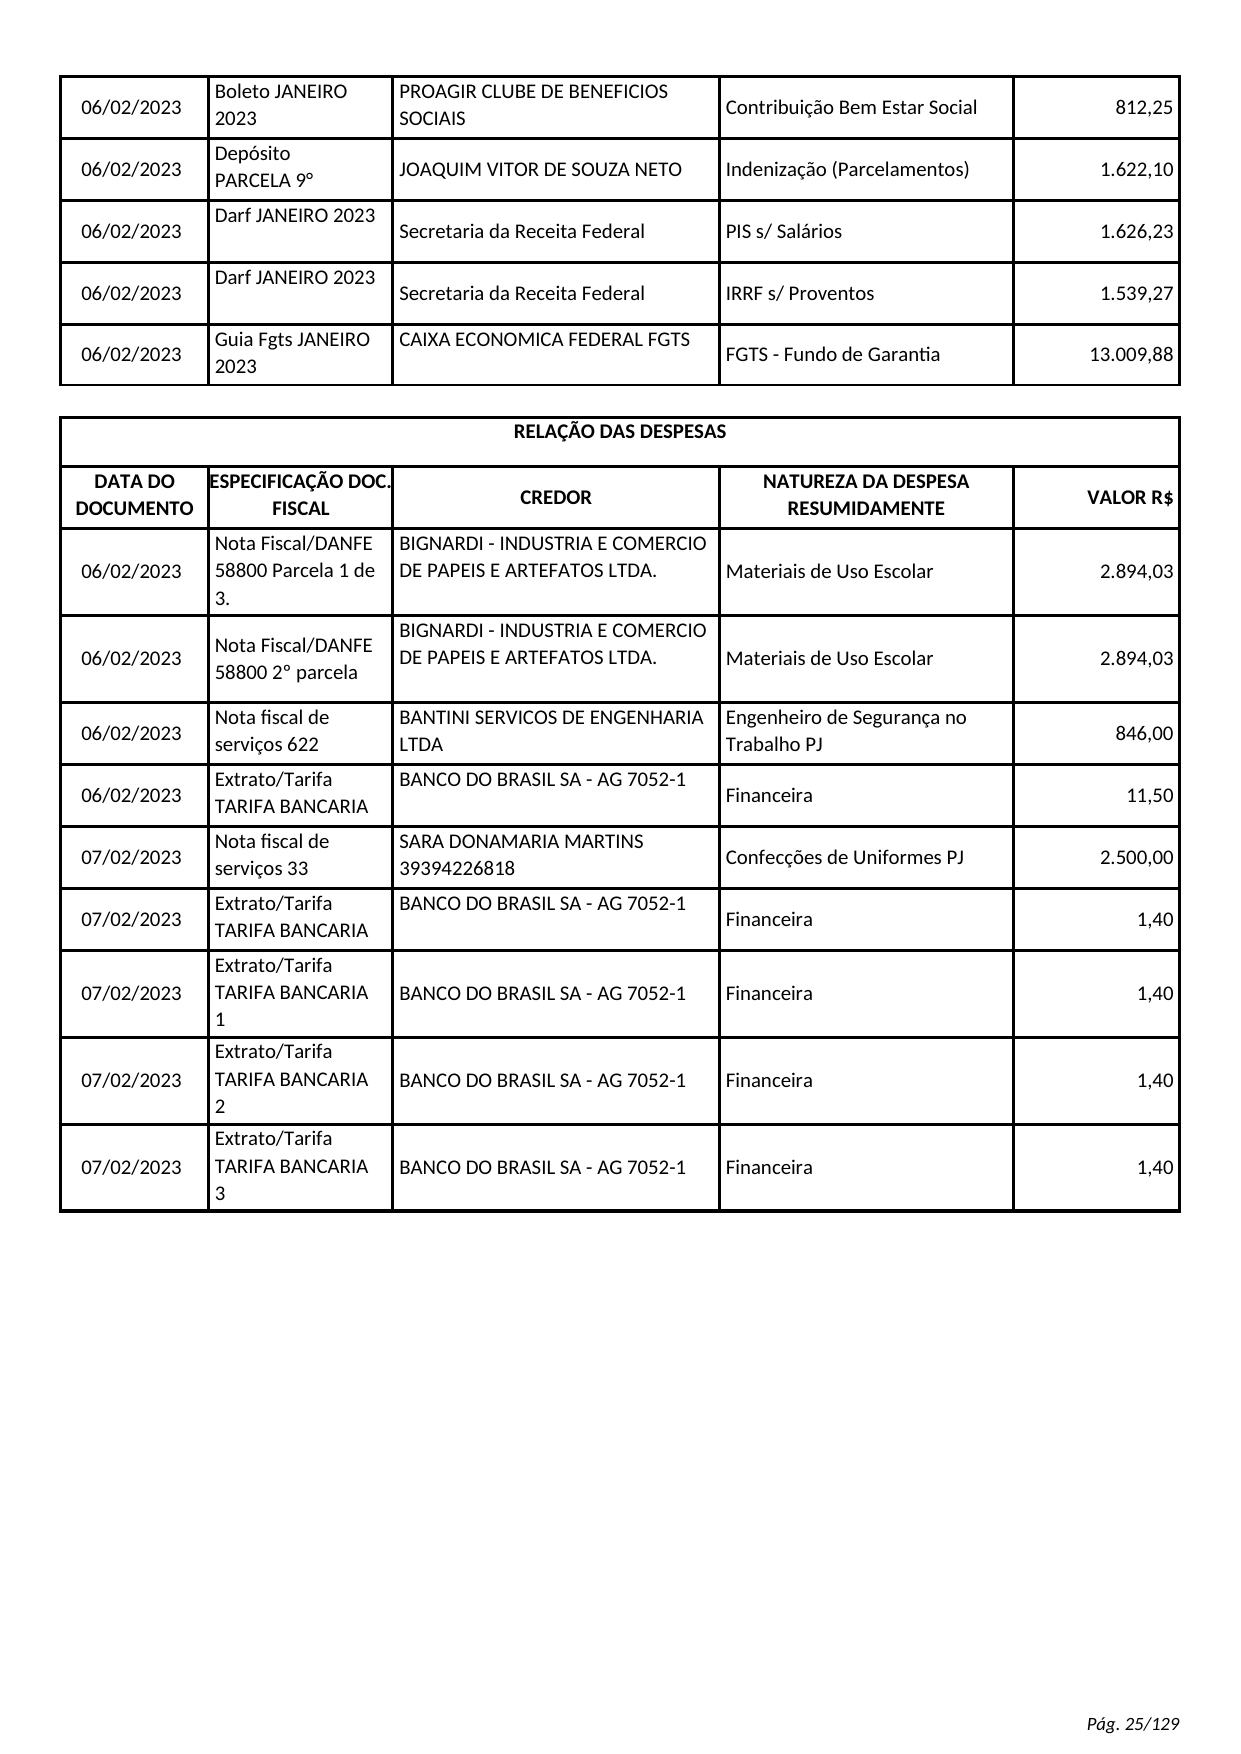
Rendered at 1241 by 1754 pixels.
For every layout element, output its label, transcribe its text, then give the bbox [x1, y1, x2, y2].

table_cell FGTS - Fundo de Garantia [721, 326, 1012, 384]
table_cell 1.626,23 [1015, 202, 1178, 261]
table_cell Nota Fiscal/DANFE 58800 2º parcela [210, 617, 391, 701]
table_cell 13.009,88 [1015, 326, 1178, 384]
table_cell IRRF s/ Proventos [721, 264, 1012, 323]
table_cell 06/02/2023 [62, 264, 207, 323]
table_cell Depósito PARCELA 9° [210, 140, 391, 199]
table_header RELAÇÃO DAS DESPESAS [62, 419, 1013, 465]
table_cell 1.622,10 [1015, 140, 1178, 199]
table_cell BANTINI SERVICOS DE ENGENHARIA LTDA [394, 704, 718, 763]
table_header [1013, 419, 1178, 465]
table_cell Financeira [721, 890, 1012, 949]
table_cell Materiais de Uso Escolar [721, 530, 1012, 614]
table_cell BANCO DO BRASIL SA - AG 7052-1 [394, 766, 718, 825]
table_cell Financeira [721, 766, 1012, 825]
table_cell BANCO DO BRASIL SA - AG 7052-1 [394, 890, 718, 949]
table_cell Nota fiscal de serviços 622 [210, 704, 391, 763]
table_cell Guia Fgts JANEIRO 2023 [210, 326, 391, 384]
table_cell ESPECIFICAÇÃO DOC. FISCAL [210, 468, 391, 527]
table_cell Extrato/Tarifa TARIFA BANCARIA 1 [210, 952, 391, 1036]
table_cell BANCO DO BRASIL SA - AG 7052-1 [394, 952, 718, 1036]
table_cell Boleto JANEIRO 2023 [210, 78, 391, 137]
table_cell 11,50 [1015, 766, 1178, 825]
table_cell Materiais de Uso Escolar [721, 617, 1012, 701]
table_cell BIGNARDI - INDUSTRIA E COMERCIO DE PAPEIS E ARTEFATOS LTDA. [394, 530, 718, 614]
table_cell Indenização (Parcelamentos) [721, 140, 1012, 199]
table_cell Nota Fiscal/DANFE 58800 Parcela 1 de 3. [210, 530, 391, 614]
table_cell BIGNARDI - INDUSTRIA E COMERCIO DE PAPEIS E ARTEFATOS LTDA. [394, 617, 718, 701]
table_cell Secretaria da Receita Federal [394, 202, 718, 261]
table_cell CAIXA ECONOMICA FEDERAL FGTS [394, 326, 718, 384]
table_cell 07/02/2023 [62, 1126, 207, 1209]
table_cell 06/02/2023 [62, 202, 207, 261]
table_cell Confecções de Uniformes PJ [721, 828, 1012, 887]
table_cell 812,25 [1015, 78, 1178, 137]
table_cell 07/02/2023 [62, 1039, 207, 1122]
table_cell NATUREZA DA DESPESA RESUMIDAMENTE [721, 468, 1012, 527]
table_cell BANCO DO BRASIL SA - AG 7052-1 [394, 1039, 718, 1122]
table_cell Darf JANEIRO 2023 [210, 264, 391, 323]
table_cell PROAGIR CLUBE DE BENEFICIOS SOCIAIS [394, 78, 718, 137]
table_cell CREDOR [394, 468, 718, 527]
table_cell 06/02/2023 [62, 766, 207, 825]
table_cell Engenheiro de Segurança no Trabalho PJ [721, 704, 1012, 763]
table_cell DATA DO DOCUMENTO [62, 468, 207, 527]
table_cell SARA DONAMARIA MARTINS 39394226818 [394, 828, 718, 887]
table_cell 1,40 [1015, 1126, 1178, 1209]
table_cell BANCO DO BRASIL SA - AG 7052-1 [394, 1126, 718, 1209]
table_cell 1.539,27 [1015, 264, 1178, 323]
table_cell Contribuição Bem Estar Social [721, 78, 1012, 137]
table_cell VALOR R$ [1015, 468, 1178, 527]
table_cell Extrato/Tarifa TARIFA BANCARIA 2 [210, 1039, 391, 1122]
table_cell 07/02/2023 [62, 952, 207, 1036]
table_cell 06/02/2023 [62, 78, 207, 137]
table_cell 06/02/2023 [62, 704, 207, 763]
table_cell 2.894,03 [1015, 617, 1178, 701]
table_cell Secretaria da Receita Federal [394, 264, 718, 323]
table_cell Darf JANEIRO 2023 [210, 202, 391, 261]
table_cell 07/02/2023 [62, 828, 207, 887]
table_cell 06/02/2023 [62, 617, 207, 701]
table_cell 1,40 [1015, 1039, 1178, 1122]
table_cell PIS s/ Salários [721, 202, 1012, 261]
table_cell 846,00 [1015, 704, 1178, 763]
table_cell 06/02/2023 [62, 326, 207, 384]
table_cell Financeira [721, 1039, 1012, 1122]
table_cell 2.894,03 [1015, 530, 1178, 614]
table_cell 2.500,00 [1015, 828, 1178, 887]
table_cell 1,40 [1015, 890, 1178, 949]
table_cell Nota fiscal de serviços 33 [210, 828, 391, 887]
table_cell JOAQUIM VITOR DE SOUZA NETO [394, 140, 718, 199]
table_cell Extrato/Tarifa TARIFA BANCARIA [210, 890, 391, 949]
table_cell 06/02/2023 [62, 140, 207, 199]
table_cell Financeira [721, 952, 1012, 1036]
table_cell Extrato/Tarifa TARIFA BANCARIA 3 [210, 1126, 391, 1209]
table_cell 1,40 [1015, 952, 1178, 1036]
table_cell 07/02/2023 [62, 890, 207, 949]
table_cell 06/02/2023 [62, 530, 207, 614]
table_cell Financeira [721, 1126, 1012, 1209]
table_cell Extrato/Tarifa TARIFA BANCARIA [210, 766, 391, 825]
